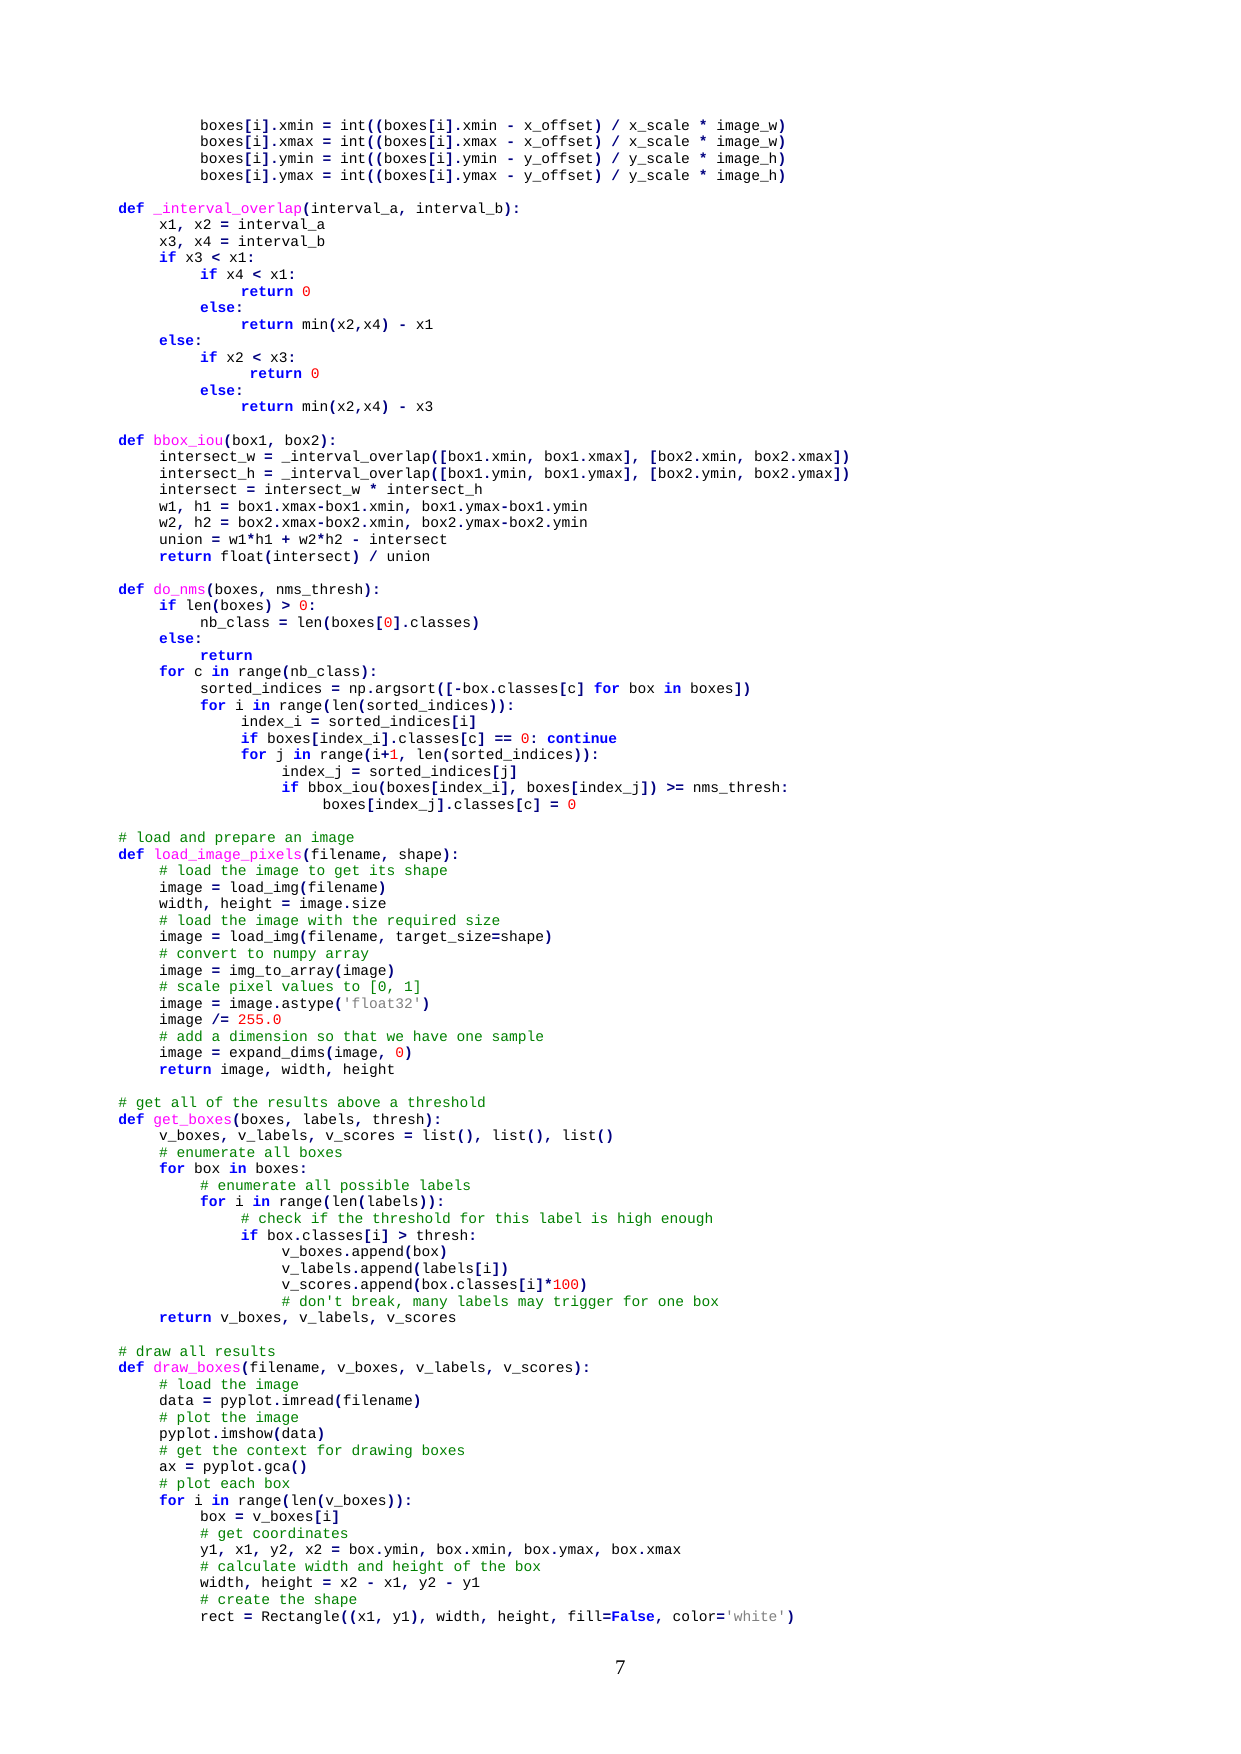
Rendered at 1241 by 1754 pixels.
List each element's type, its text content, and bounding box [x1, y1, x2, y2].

text if x3 < x1: [118, 251, 1122, 267]
text boxes[i].xmin = int((boxes[i].xmin - x_offset) / x_scale * image_w) [118, 118, 1122, 135]
text # don't break, many labels may trigger for one box [118, 1294, 1122, 1311]
text # load and prepare an image [118, 830, 1122, 847]
text # load the image to get its shape [118, 863, 1122, 880]
text if len(boxes) > 0: [118, 598, 1122, 615]
text ax = pyplot.gca() [118, 1460, 1122, 1476]
text data = pyplot.imread(filename) [118, 1393, 1122, 1410]
text return v_boxes, v_labels, v_scores [118, 1311, 1122, 1327]
text # load the image [118, 1377, 1122, 1393]
text # calculate width and height of the box [118, 1559, 1122, 1576]
text # load the image with the required size [118, 913, 1122, 930]
text v_boxes, v_labels, v_scores = list(), list(), list() [118, 1128, 1122, 1145]
text else: [118, 632, 1122, 648]
text # check if the threshold for this label is high enough [118, 1211, 1122, 1228]
text def draw_boxes(filename, v_boxes, v_labels, v_scores): [118, 1360, 1122, 1377]
text union = w1*h1 + w2*h2 - intersect [118, 532, 1122, 549]
text # scale pixel values to [0, 1] [118, 979, 1122, 996]
text if bbox_iou(boxes[index_i], boxes[index_j]) >= nms_thresh: [118, 781, 1122, 797]
text width, height = image.size [118, 897, 1122, 913]
text sorted_indices = np.argsort([-box.classes[c] for box in boxes]) [118, 681, 1122, 698]
text for i in range(len(labels)): [118, 1195, 1122, 1211]
text # get the context for drawing boxes [118, 1443, 1122, 1460]
text for c in range(nb_class): [118, 665, 1122, 681]
text for i in range(len(sorted_indices)): [118, 698, 1122, 714]
text intersect = intersect_w * intersect_h [118, 482, 1122, 499]
text # get all of the results above a threshold [118, 1095, 1122, 1112]
text image = load_img(filename) [118, 880, 1122, 897]
text index_i = sorted_indices[i] [118, 714, 1122, 731]
text else: [118, 333, 1122, 350]
text for j in range(i+1, len(sorted_indices)): [118, 747, 1122, 764]
text x1, x2 = interval_a [118, 217, 1122, 234]
text intersect_w = _interval_overlap([box1.xmin, box1.xmax], [box2.xmin, box2.xmax]) [118, 449, 1122, 466]
text intersect_h = _interval_overlap([box1.ymin, box1.ymax], [box2.ymin, box2.ymax]) [118, 466, 1122, 482]
text boxes[i].ymax = int((boxes[i].ymax - y_offset) / y_scale * image_h) [118, 168, 1122, 184]
text boxes[i].ymin = int((boxes[i].ymin - y_offset) / y_scale * image_h) [118, 151, 1122, 168]
text def load_image_pixels(filename, shape): [118, 847, 1122, 863]
text w1, h1 = box1.xmax-box1.xmin, box1.ymax-box1.ymin [118, 499, 1122, 516]
text boxes[index_j].classes[c] = 0 [118, 797, 1122, 814]
text width, height = x2 - x1, y2 - y1 [118, 1576, 1122, 1592]
text # plot each box [118, 1476, 1122, 1493]
text # enumerate all boxes [118, 1145, 1122, 1162]
text else: [118, 300, 1122, 317]
text def get_boxes(boxes, labels, thresh): [118, 1112, 1122, 1128]
text image = image.astype('float32') [118, 996, 1122, 1012]
text rect = Rectangle((x1, y1), width, height, fill=False, color='white') [118, 1609, 1122, 1625]
text # create the shape [118, 1592, 1122, 1609]
text for box in boxes: [118, 1162, 1122, 1178]
text return 0 [118, 367, 1122, 383]
text if boxes[index_i].classes[c] == 0: continue [118, 731, 1122, 747]
text # enumerate all possible labels [118, 1178, 1122, 1195]
text v_scores.append(box.classes[i]*100) [118, 1277, 1122, 1294]
text image = img_to_array(image) [118, 963, 1122, 979]
text def do_nms(boxes, nms_thresh): [118, 582, 1122, 598]
text image = load_img(filename, target_size=shape) [118, 930, 1122, 946]
text return min(x2,x4) - x3 [118, 400, 1122, 416]
text if x2 < x3: [118, 350, 1122, 367]
text # convert to numpy array [118, 946, 1122, 963]
text image = expand_dims(image, 0) [118, 1046, 1122, 1062]
text def bbox_iou(box1, box2): [118, 433, 1122, 449]
text def _interval_overlap(interval_a, interval_b): [118, 201, 1122, 217]
text # draw all results [118, 1344, 1122, 1360]
text boxes[i].xmax = int((boxes[i].xmax - x_offset) / x_scale * image_w) [118, 135, 1122, 151]
text x3, x4 = interval_b [118, 234, 1122, 251]
text v_boxes.append(box) [118, 1244, 1122, 1261]
text return 0 [118, 284, 1122, 300]
text else: [118, 383, 1122, 400]
text return [118, 648, 1122, 665]
text if x4 < x1: [118, 267, 1122, 284]
text v_labels.append(labels[i]) [118, 1261, 1122, 1277]
text return float(intersect) / union [118, 549, 1122, 565]
text # add a dimension so that we have one sample [118, 1029, 1122, 1046]
text y1, x1, y2, x2 = box.ymin, box.xmin, box.ymax, box.xmax [118, 1542, 1122, 1559]
text return min(x2,x4) - x1 [118, 317, 1122, 333]
text # get coordinates [118, 1526, 1122, 1542]
text return image, width, height [118, 1062, 1122, 1079]
text nb_class = len(boxes[0].classes) [118, 615, 1122, 632]
text pyplot.imshow(data) [118, 1427, 1122, 1443]
text # plot the image [118, 1410, 1122, 1427]
text for i in range(len(v_boxes)): [118, 1493, 1122, 1509]
text index_j = sorted_indices[j] [118, 764, 1122, 781]
text w2, h2 = box2.xmax-box2.xmin, box2.ymax-box2.ymin [118, 516, 1122, 532]
text if box.classes[i] > thresh: [118, 1228, 1122, 1244]
text box = v_boxes[i] [118, 1509, 1122, 1526]
text image /= 255.0 [118, 1012, 1122, 1029]
